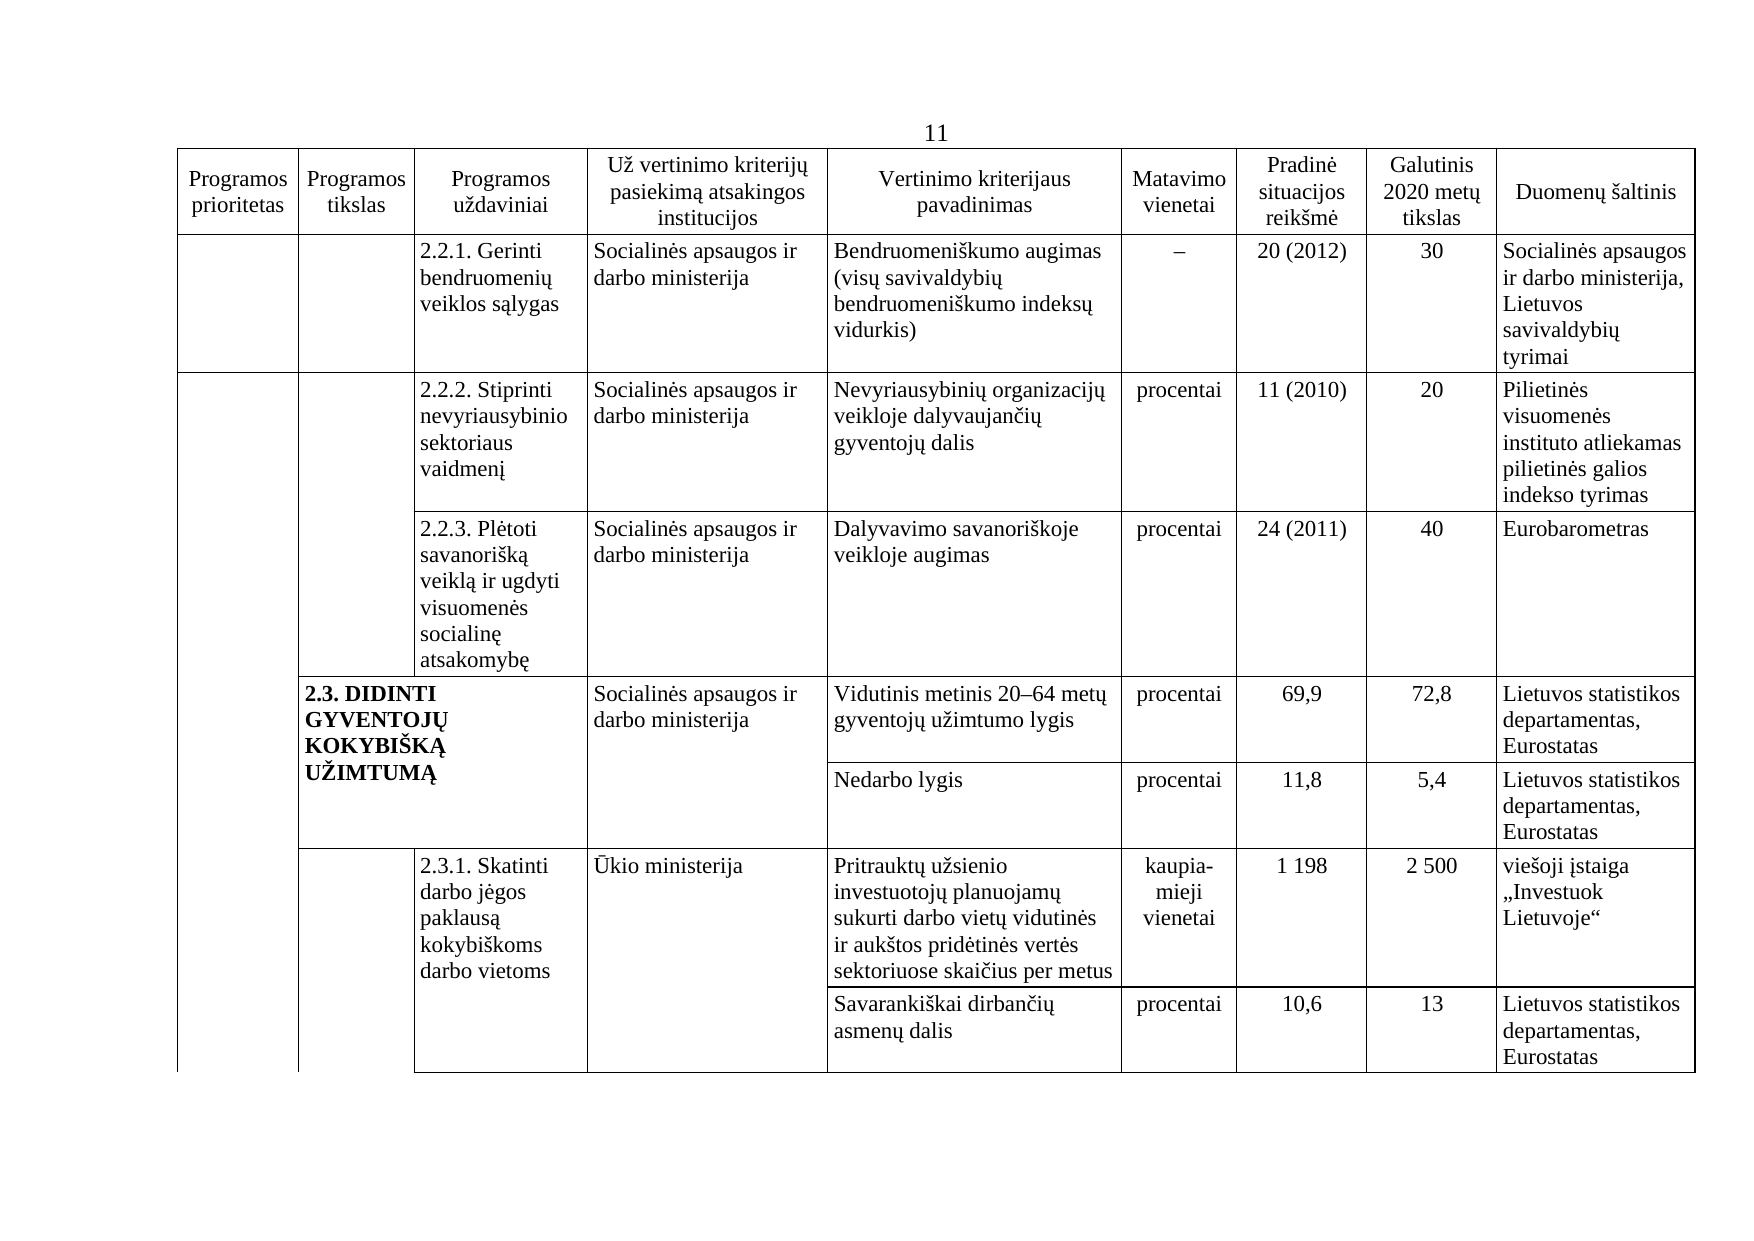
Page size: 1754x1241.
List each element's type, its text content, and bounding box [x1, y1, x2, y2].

table_cell 2.2.1. Gerinti bendruomenių veiklos sąlygas [415, 235, 587, 372]
table_cell Socialinės apsaugos ir darbo ministerija [588, 677, 827, 848]
table_cell [178, 373, 298, 762]
table_header Matavimo vienetai [1122, 149, 1236, 233]
table_cell Nedarbo lygis [828, 763, 1121, 848]
table_cell 30 [1367, 235, 1496, 372]
table_cell 2.3. DIDINTI GYVENTOJŲ KOKYBIŠKĄ UŽIMTUMĄ [299, 677, 587, 848]
table_cell procentai [1122, 988, 1236, 1072]
table_cell [299, 373, 414, 511]
table_header Vertinimo kriterijaus pavadinimas [828, 149, 1121, 233]
table_cell 2 500 [1367, 849, 1496, 986]
table_cell 72,8 [1367, 677, 1496, 762]
table_cell Eurobarometras [1497, 512, 1694, 676]
table_cell 5,4 [1367, 763, 1496, 848]
table_cell [178, 986, 298, 1072]
table_cell Socialinės apsaugos ir darbo ministerija [588, 235, 827, 372]
table_cell Nevyriausybinių organizacijų veikloje dalyvaujančių gyventojų dalis [828, 373, 1121, 511]
table_cell kaupia-mieji vienetai [1122, 849, 1236, 986]
table_cell Socialinės apsaugos ir darbo ministerija [588, 373, 827, 511]
table_cell 2.2.3. Plėtoti savanorišką veiklą ir ugdyti visuomenės socialinę atsakomybę [415, 512, 587, 676]
table_cell procentai [1122, 373, 1236, 511]
table_cell 11 (2010) [1237, 373, 1366, 511]
table_cell [178, 235, 298, 372]
table_header Už vertinimo kriterijų pasiekimą atsakingos institucijos [588, 149, 827, 233]
table_cell Lietuvos statistikos departamentas, Eurostatas [1497, 763, 1694, 848]
table_cell procentai [1122, 677, 1236, 762]
table_header Pradinė situacijos reikšmė [1237, 149, 1366, 233]
table_cell 13 [1367, 988, 1496, 1072]
table_header Programos tikslas [299, 149, 414, 233]
table_cell 40 [1367, 512, 1496, 676]
table_cell Bendruomeniškumo augimas (visų savivaldybių bendruomeniškumo indeksų vidurkis) [828, 235, 1121, 372]
table_cell viešoji įstaiga „Investuok Lietuvoje“ [1497, 849, 1694, 986]
table_cell [299, 849, 414, 1072]
table_cell [178, 762, 298, 848]
table_cell procentai [1122, 512, 1236, 676]
table_cell 10,6 [1237, 988, 1366, 1072]
table_cell [299, 511, 414, 676]
table_cell Pilietinės visuomenės instituto atliekamas pilietinės galios indekso tyrimas [1497, 373, 1694, 511]
table_cell [299, 235, 414, 372]
table_header Programos prioritetas [178, 149, 298, 233]
table_cell Dalyvavimo savanoriškoje veikloje augimas [828, 512, 1121, 676]
table_cell – [1122, 235, 1236, 372]
table_cell Lietuvos statistikos departamentas, Eurostatas [1497, 677, 1694, 762]
table_cell Socialinės apsaugos ir darbo ministerija [588, 512, 827, 676]
table_header Duomenų šaltinis [1497, 149, 1694, 233]
table_cell 20 [1367, 373, 1496, 511]
table_cell procentai [1122, 763, 1236, 848]
table_cell Ūkio ministerija [588, 849, 827, 1072]
table_cell 69,9 [1237, 677, 1366, 762]
table_cell Vidutinis metinis 20–64 metų gyventojų užimtumo lygis [828, 677, 1121, 762]
table_cell Pritrauktų užsienio investuotojų planuojamų sukurti darbo vietų vidutinės ir aukštos pridėtinės vertės sektoriuose skaičius per metus [828, 849, 1121, 986]
table_cell 1 198 [1237, 849, 1366, 986]
table_header Programos uždaviniai [415, 149, 587, 233]
table_header Galutinis 2020 metų tikslas [1367, 149, 1496, 233]
table_cell Socialinės apsaugos ir darbo ministerija, Lietuvos savivaldybių tyrimai [1497, 235, 1694, 372]
table_cell Lietuvos statistikos departamentas, Eurostatas [1497, 988, 1694, 1072]
table_cell 2.2.2. Stiprinti nevyriausybinio sektoriaus vaidmenį [415, 373, 587, 511]
table_cell 11,8 [1237, 763, 1366, 848]
table_cell [178, 848, 298, 986]
table_cell 24 (2011) [1237, 512, 1366, 676]
table_cell 20 (2012) [1237, 235, 1366, 372]
table_cell 2.3.1. Skatinti darbo jėgos paklausą kokybiškoms darbo vietoms [415, 849, 587, 1072]
table_cell Savarankiškai dirbančių asmenų dalis [828, 988, 1121, 1072]
